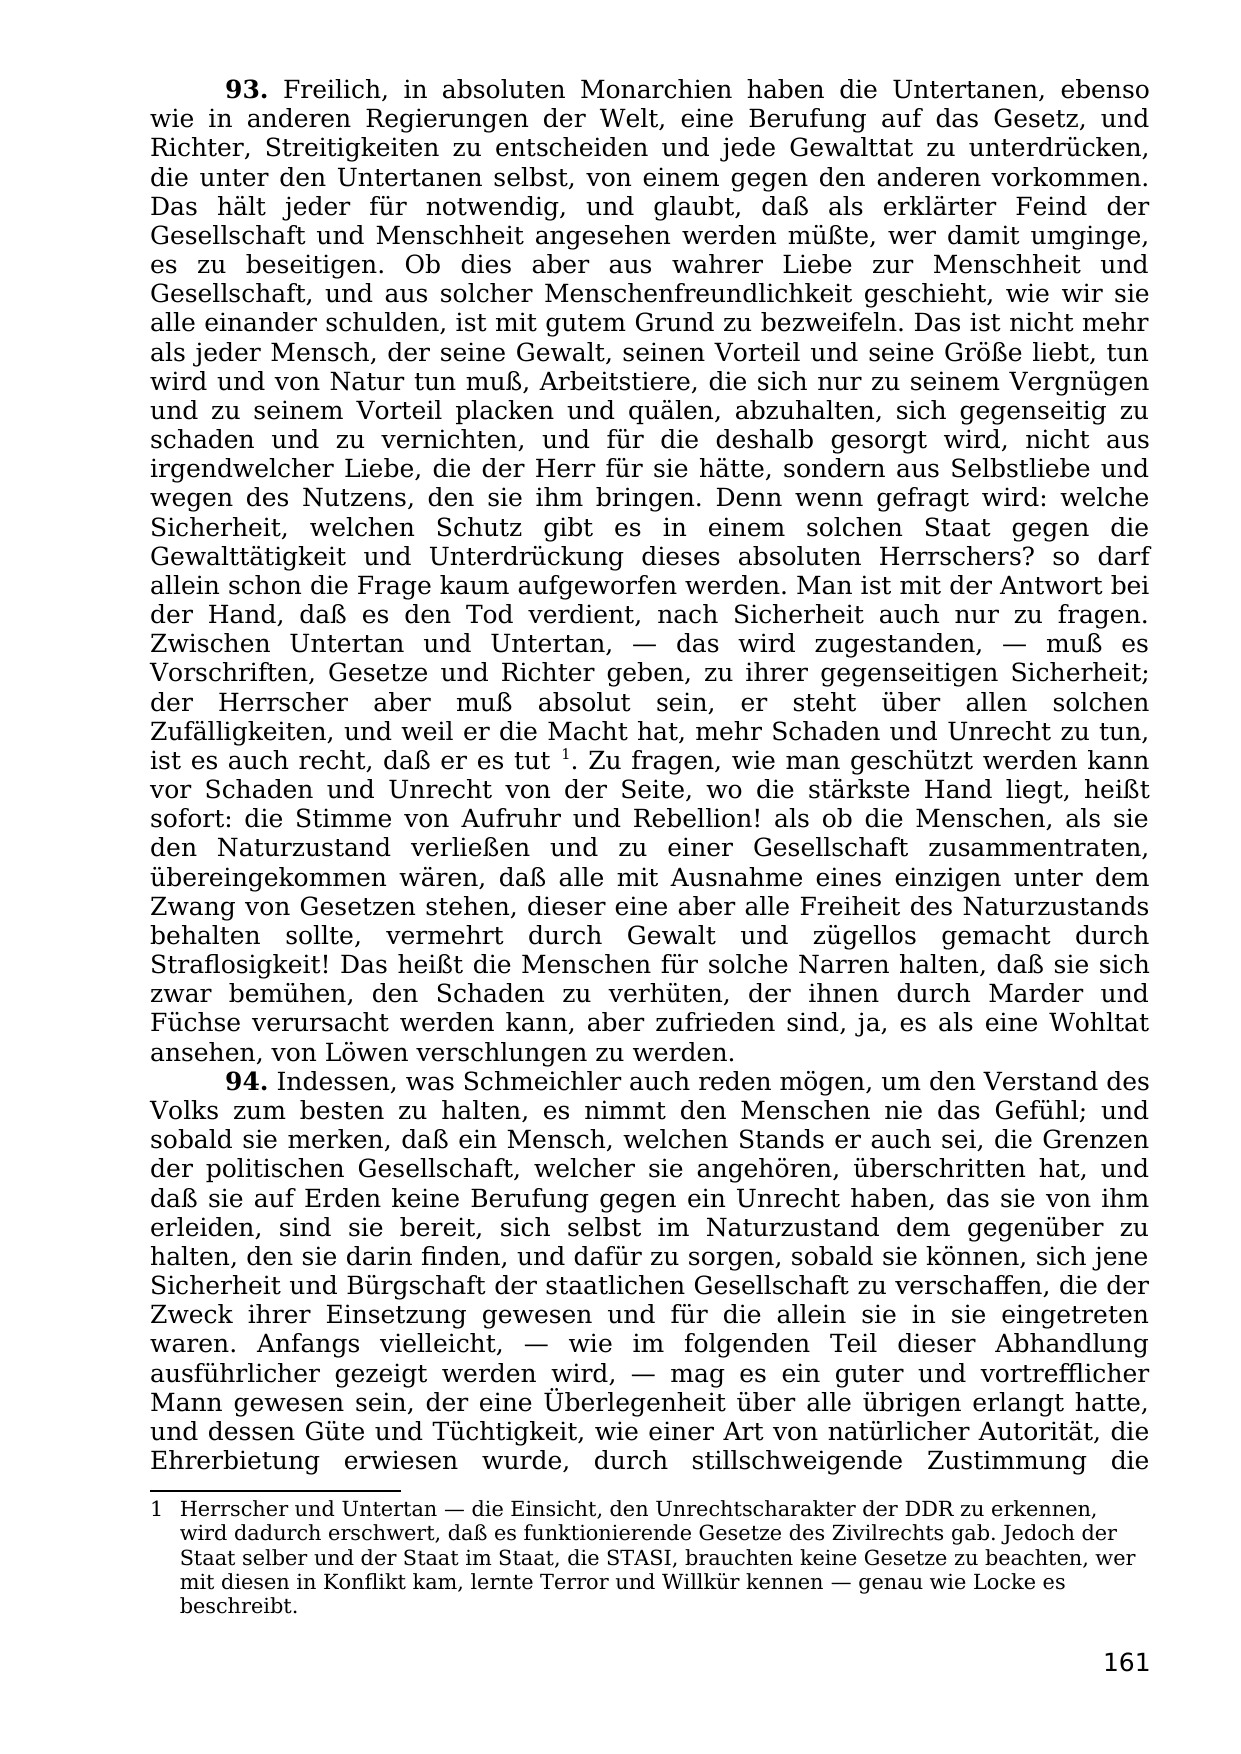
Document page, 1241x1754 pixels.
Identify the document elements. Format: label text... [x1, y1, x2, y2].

text Herrscher und Untertan — die Einsicht, den Unrechtscharakter der DDR zu erkennen, wird dadurch erschwert, daß es funktionierende Gesetze des Zivilrechts gab. Jedoch der Staat selber und der Staat im Staat, die STASI, brauchten keine Gesetze zu beachten, wer mit diesen in Konflikt kam, lernte Terror und Willkür kennen — genau wie Locke es beschreibt. [150, 1497, 1151, 1618]
text 93. Freilich, in absoluten Monarchien haben die Untertanen, ebenso wie in anderen Regierungen der Welt, eine Berufung auf das Gesetz, und Richter, Streitigkeiten zu entscheiden und jede Gewalttat zu unterdrücken, die unter den Untertanen selbst, von einem gegen den anderen vorkommen. Das hält jeder für notwendig, und glaubt, daß als erklärter Feind der Gesellschaft und Menschheit angesehen werden müßte, wer damit umginge, es zu beseitigen. Ob dies aber aus wahrer Liebe zur Menschheit und Gesellschaft, und aus solcher Menschenfreundlichkeit geschieht, wie wir sie alle einander schulden, ist mit gutem Grund zu bezweifeln. Das ist nicht mehr als jeder Mensch, der seine Gewalt, seinen Vorteil und seine Größe liebt, tun wird und von Natur tun muß, Arbeitstiere, die sich nur zu seinem Vergnügen und zu seinem Vorteil placken und quälen, abzuhalten, sich gegenseitig zu schaden und zu vernichten, und für die deshalb gesorgt wird, nicht aus irgendwelcher Liebe, die der Herr für sie hätte, sondern aus Selbstliebe und wegen des Nutzens, den sie ihm bringen. Denn wenn gefragt wird: welche Sicherheit, welchen Schutz gibt es in einem solchen Staat gegen die Gewalttätigkeit und Unterdrückung dieses absoluten Herrschers? so darf allein schon die Frage kaum aufgeworfen werden. Man ist mit der Antwort bei der Hand, daß es den Tod verdient, nach Sicherheit auch nur zu fragen. Zwischen Untertan und Untertan, — das wird zugestanden, — muß es Vorschriften, Gesetze und Richter geben, zu ihrer gegenseitigen Sicherheit; der Herrscher aber muß absolut sein, er steht über allen solchen Zufälligkeiten, und weil er die Macht hat, mehr Schaden und Unrecht zu tun, ist es auch recht, daß er es tut . Zu fragen, wie man geschützt werden kann vor Schaden und Unrecht von der Seite, wo die stärkste Hand liegt, heißt sofort: die Stimme von Aufruhr und Rebellion! als ob die Menschen, als sie den Naturzustand verließen und zu einer Gesellschaft zusammentraten, übereingekommen wären, daß alle mit Ausnahme eines einzigen unter dem Zwang von Gesetzen stehen, dieser eine aber alle Freiheit des Naturzustands behalten sollte, vermehrt durch Gewalt und zügellos gemacht durch Straflosigkeit! Das heißt die Menschen für solche Narren halten, daß sie sich zwar bemühen, den Schaden zu verhüten, der ihnen durch Marder und Füchse verursacht werden kann, aber zufrieden sind, ja, es als eine Wohltat ansehen, von Löwen verschlungen zu werden. [150, 75, 1151, 1067]
text 94. Indessen, was Schmeichler auch reden mögen, um den Verstand des Volks zum besten zu halten, es nimmt den Menschen nie das Gefühl; und sobald sie merken, daß ein Mensch, welchen Stands er auch sei, die Grenzen der politischen Gesellschaft, welcher sie angehören, überschritten hat, und daß sie auf Erden keine Berufung gegen ein Unrecht haben, das sie von ihm erleiden, sind sie bereit, sich selbst im Naturzustand dem gegenüber zu halten, den sie darin finden, und dafür zu sorgen, sobald sie können, sich jene Sicherheit und Bürgschaft der staatlichen Gesellschaft zu verschaffen, die der Zweck ihrer Einsetzung gewesen und für die allein sie in sie eingetreten waren. Anfangs vielleicht, — wie im folgenden Teil dieser Abhandlung ausführlicher gezeigt werden wird, — mag es ein guter und vortrefflicher Mann gewesen sein, der eine Überlegenheit über alle übrigen erlangt hatte, und dessen Güte und Tüchtigkeit, wie einer Art von natürlicher Autorität, die Ehrerbietung erwiesen wurde, durch stillschweigende Zustimmung die [150, 1067, 1151, 1475]
